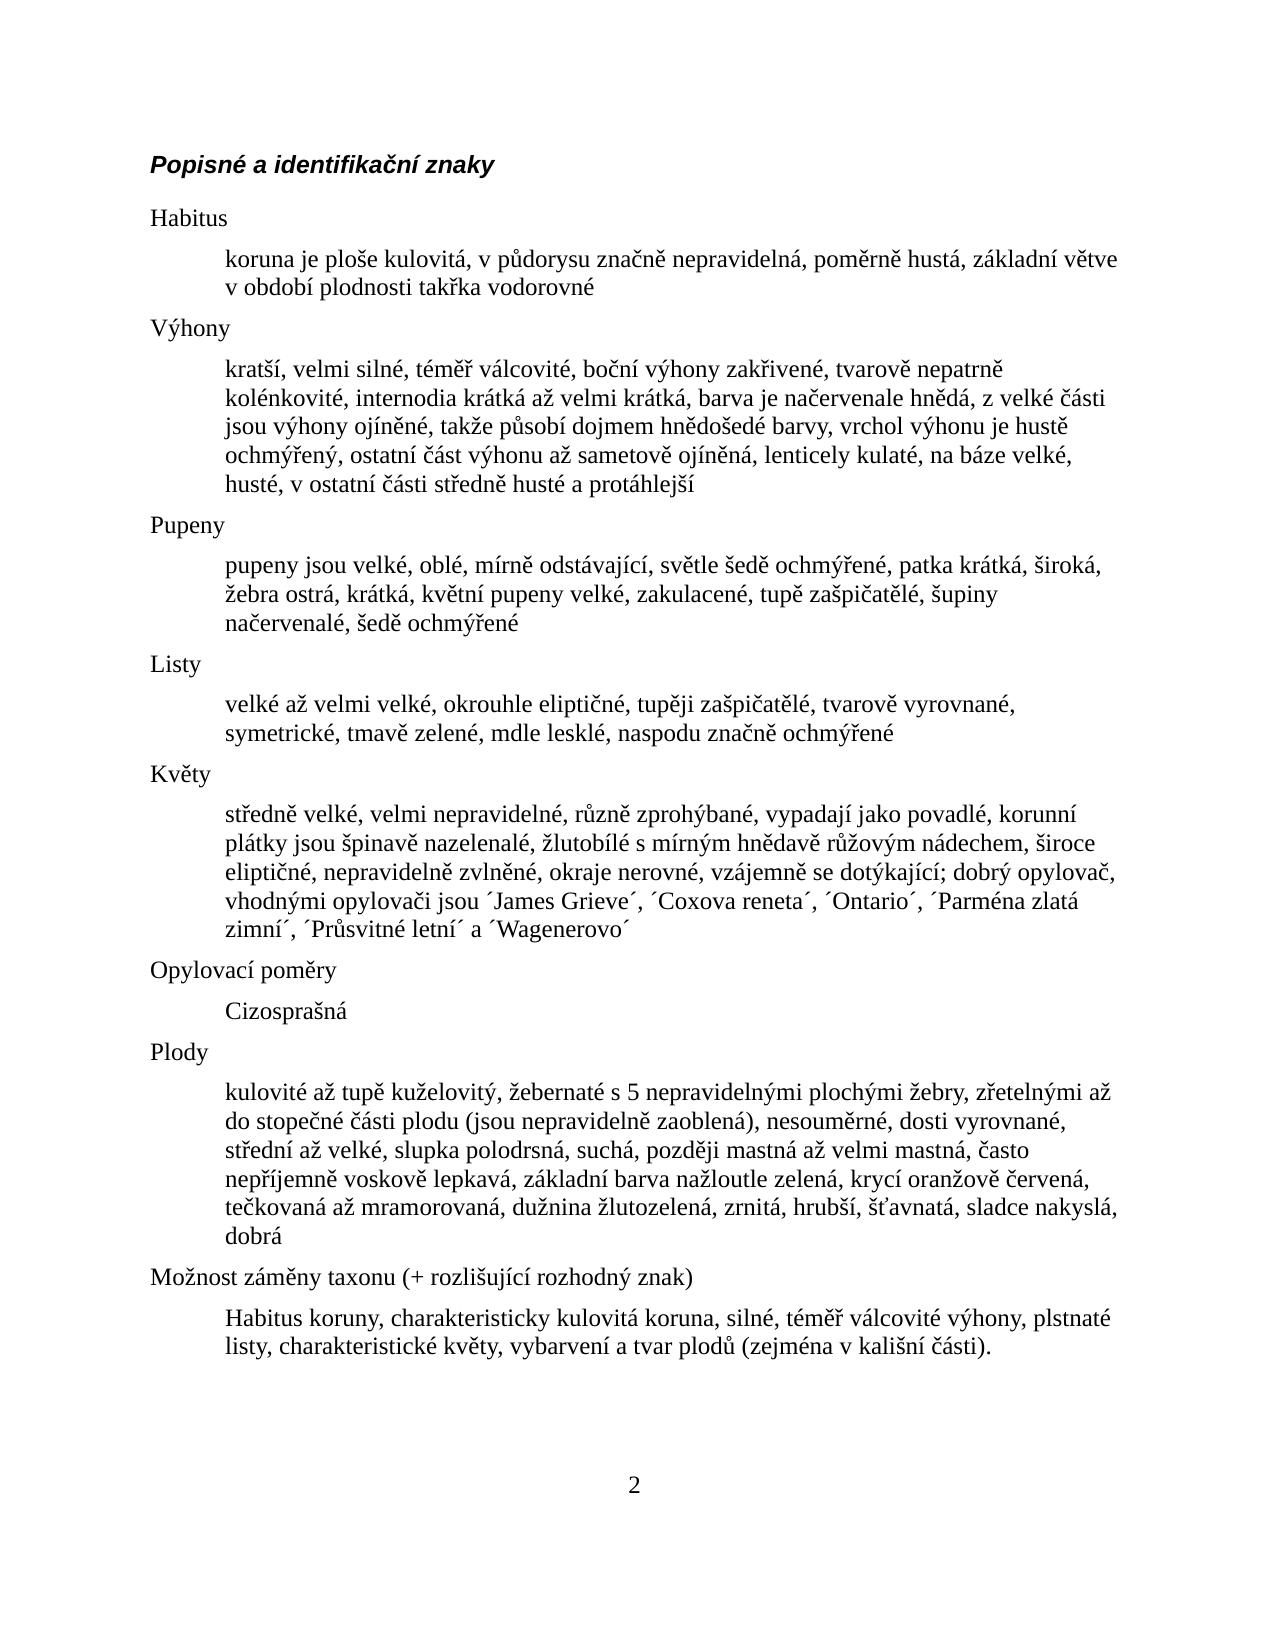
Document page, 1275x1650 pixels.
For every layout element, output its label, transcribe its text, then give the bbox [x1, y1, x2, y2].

text Cizosprašná [225, 996, 1125, 1025]
text Možnost záměny taxonu (+ rozlišující rozhodný znak) [150, 1262, 1125, 1291]
text Plody [150, 1037, 1125, 1066]
subtitle Popisné a identifikační znaky [150, 150, 1125, 178]
text kratší, velmi silné, téměř válcovité, boční výhony zakřivené, tvarově nepatrně kolénkovité, internodia krátká až velmi krátká, barva je načervenale hnědá, z velké části jsou výhony ojíněné, takže působí dojmem hnědošedé barvy, vrchol výhonu je hustě ochmýřený, ostatní část výhonu až sametově ojíněná, lenticely kulaté, na báze velké, husté, v ostatní části středně husté a protáhlejší [225, 354, 1125, 498]
text Habitus [150, 203, 1125, 232]
text koruna je ploše kulovitá, v půdorysu značně nepravidelná, poměrně hustá, základní větve v období plodnosti takřka vodorovné [225, 244, 1125, 301]
text středně velké, velmi nepravidelné, různě zprohýbané, vypadají jako povadlé, korunní plátky jsou špinavě nazelenalé, žlutobílé s mírným hnědavě růžovým nádechem, široce eliptičné, nepravidelně zvlněné, okraje nerovné, vzájemně se dotýkající; dobrý opylovač, vhodnými opylovači jsou ´James Grieve´, ´Coxova reneta´, ´Ontario´, ´Parména zlatá zimní´, ´Průsvitné letní´ a ´Wagenerovo´ [225, 799, 1125, 943]
text Výhony [150, 313, 1125, 342]
text pupeny jsou velké, oblé, mírně odstávající, světle šedě ochmýřené, patka krátká, široká, žebra ostrá, krátká, květní pupeny velké, zakulacené, tupě zašpičatělé, šupiny načervenalé, šedě ochmýřené [225, 550, 1125, 637]
text Habitus koruny, charakteristicky kulovitá koruna, silné, téměř válcovité výhony, plstnaté listy, charakteristické květy, vybarvení a tvar plodů (zejména v kališní části). [225, 1303, 1125, 1360]
text Pupeny [150, 510, 1125, 538]
text velké až velmi velké, okrouhle eliptičné, tupěji zašpičatělé, tvarově vyrovnané, symetrické, tmavě zelené, mdle lesklé, naspodu značně ochmýřené [225, 689, 1125, 747]
text Opylovací poměry [150, 955, 1125, 984]
text kulovité až tupě kuželovitý, žebernaté s 5 nepravidelnými plochými žebry, zřetelnými až do stopečné části plodu (jsou nepravidelně zaoblená), nesouměrné, dosti vyrovnané, střední až velké, slupka polodrsná, suchá, později mastná až velmi mastná, často nepříjemně voskově lepkavá, základní barva nažloutle zelená, krycí oranžově červená, tečkovaná až mramorovaná, dužnina žlutozelená, zrnitá, hrubší, šťavnatá, sladce nakyslá, dobrá [225, 1077, 1125, 1250]
text Květy [150, 759, 1125, 788]
text Listy [150, 649, 1125, 677]
